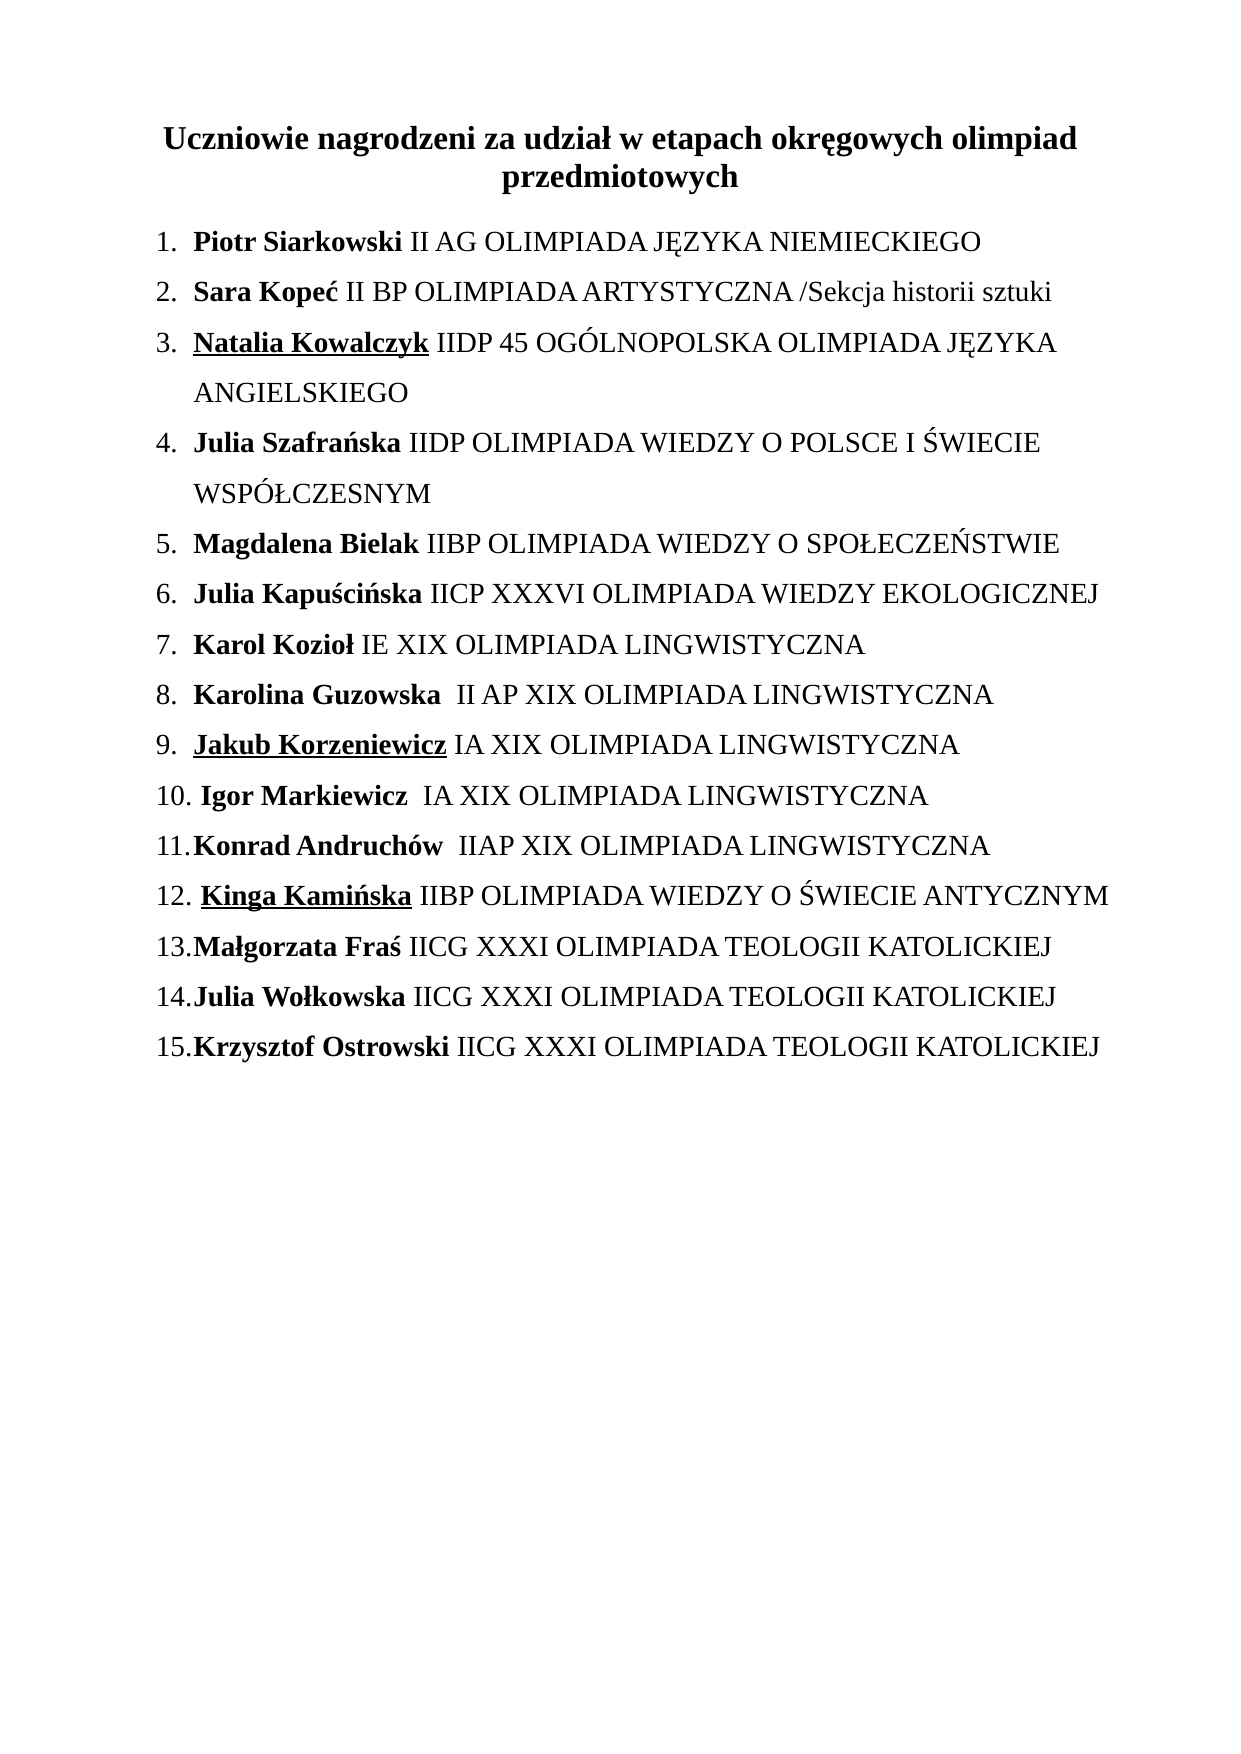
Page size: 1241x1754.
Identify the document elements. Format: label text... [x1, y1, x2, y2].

list Konrad Andruchów IIAP XIX OLIMPIADA LINGWISTYCZNA [156, 828, 1122, 862]
list Julia Kapuścińska IICP XXXVI OLIMPIADA WIEDZY EKOLOGICZNEJ [156, 576, 1122, 610]
list Julia Szafrańska IIDP OLIMPIADA WIEDZY O POLSCE I ŚWIECIE WSPÓŁCZESNYM [156, 426, 1122, 509]
list Karolina Guzowska II AP XIX OLIMPIADA LINGWISTYCZNA [156, 677, 1122, 711]
list Julia Wołkowska IICG XXXI OLIMPIADA TEOLOGII KATOLICKIEJ [156, 979, 1122, 1012]
list Karol Kozioł IE XIX OLIMPIADA LINGWISTYCZNA [156, 627, 1122, 660]
list Sara Kopeć II BP OLIMPIADA ARTYSTYCZNA /Sekcja historii sztuki [156, 274, 1122, 308]
list Jakub Korzeniewicz IA XIX OLIMPIADA LINGWISTYCZNA [156, 727, 1122, 761]
list Magdalena Bielak IIBP OLIMPIADA WIEDZY O SPOŁECZEŃSTWIE [156, 526, 1122, 560]
list Igor Markiewicz IA XIX OLIMPIADA LINGWISTYCZNA [156, 778, 1122, 811]
list Natalia Kowalczyk IIDP 45 OGÓLNOPOLSKA OLIMPIADA JĘZYKA ANGIELSKIEGO [156, 325, 1122, 409]
list Krzysztof Ostrowski IICG XXXI OLIMPIADA TEOLOGII KATOLICKIEJ [156, 1029, 1122, 1063]
list Małgorzata Fraś IICG XXXI OLIMPIADA TEOLOGII KATOLICKIEJ [156, 929, 1122, 962]
list Kinga Kamińska IIBP OLIMPIADA WIEDZY O ŚWIECIE ANTYCZNYM [156, 878, 1122, 912]
list Piotr Siarkowski II AG OLIMPIADA JĘZYKA NIEMIECKIEGO [156, 224, 1122, 258]
